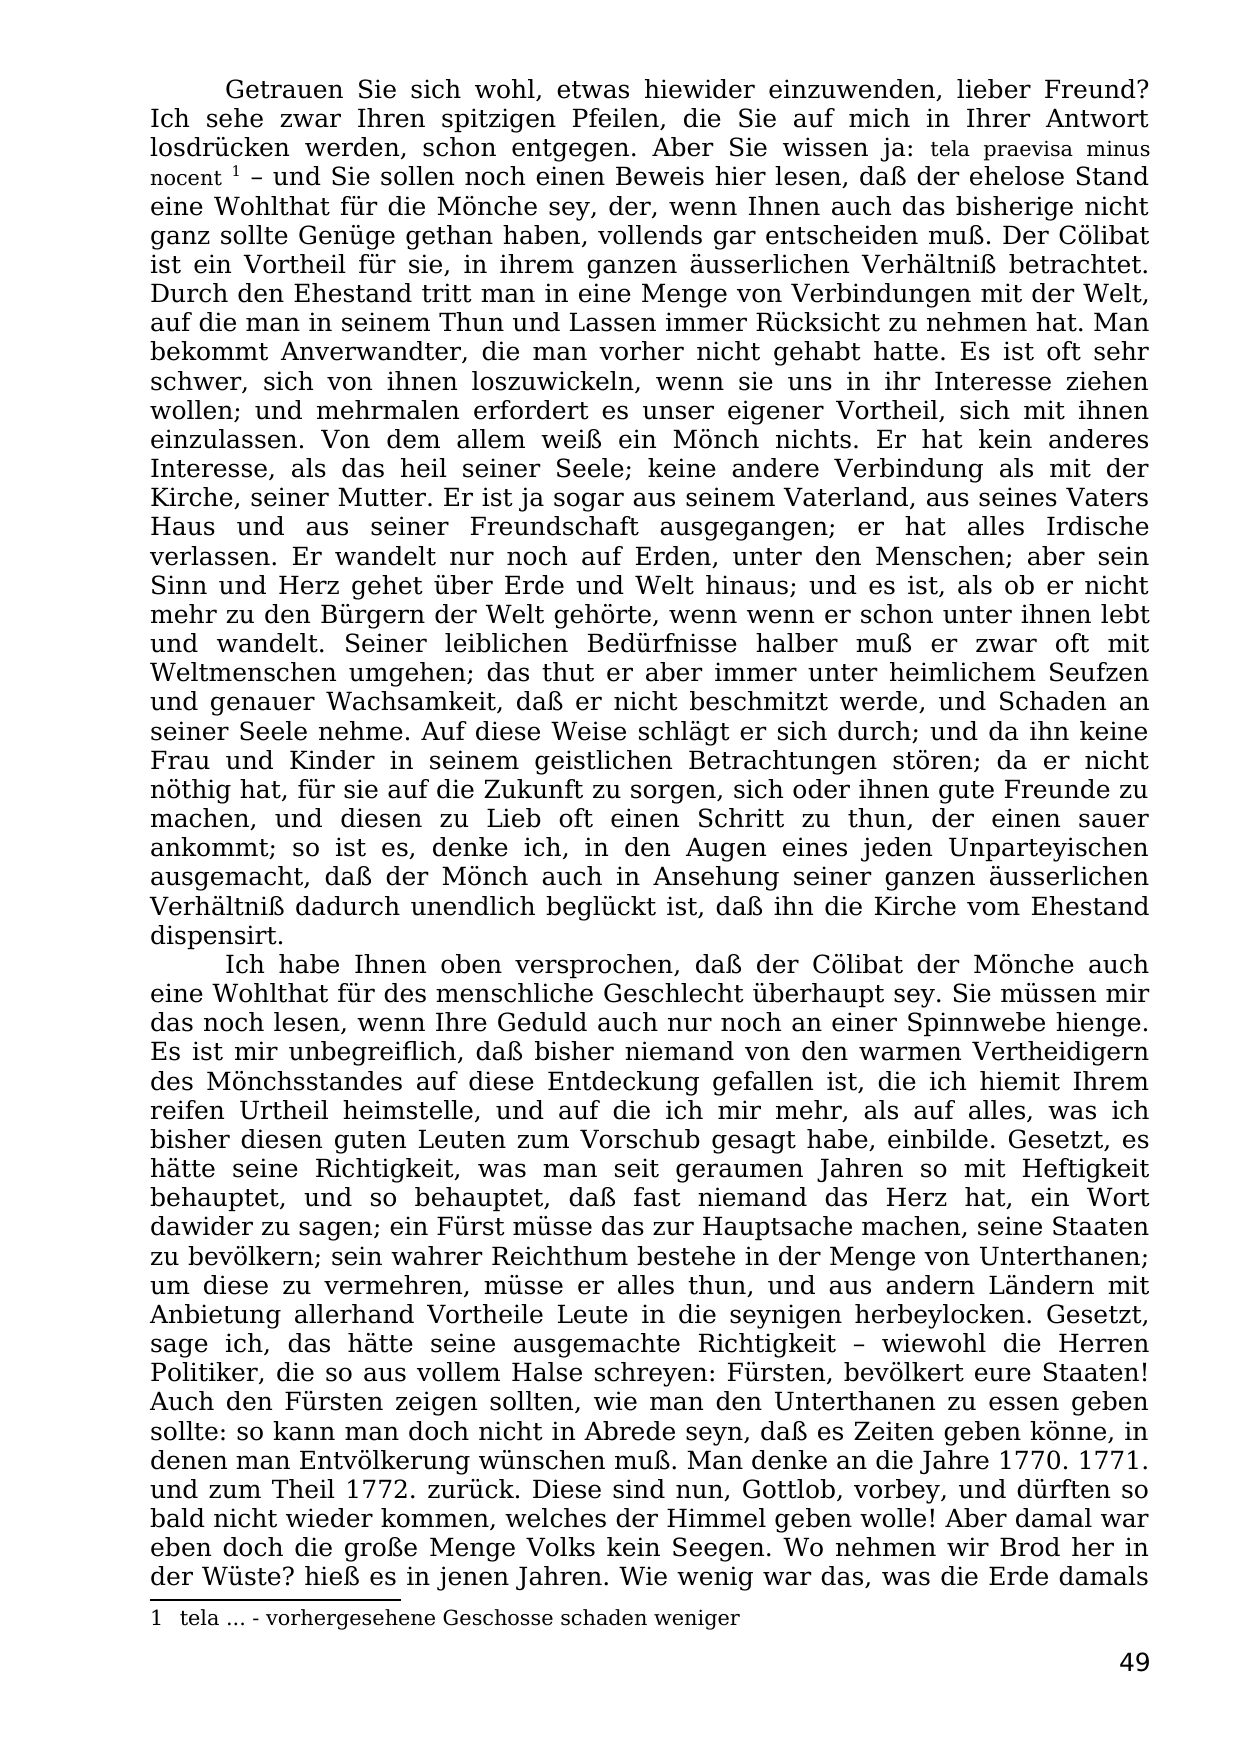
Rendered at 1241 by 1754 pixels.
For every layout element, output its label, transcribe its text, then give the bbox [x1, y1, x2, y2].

text tela ... - vorhergesehene Geschosse schaden weniger [150, 1606, 1151, 1631]
text Ich habe Ihnen oben versprochen, daß der Cölibat der Mönche auch eine Wohlthat für des menschliche Geschlecht überhaupt sey. Sie müssen mir das noch lesen, wenn Ihre Geduld auch nur noch an einer Spinnwebe hienge. Es ist mir unbegreiflich, daß bisher niemand von den warmen Vertheidigern des Mönchsstandes auf diese Entdeckung gefallen ist, die ich hiemit Ihrem reifen Urtheil heimstelle, und auf die ich mir mehr, als auf alles, was ich bisher diesen guten Leuten zum Vorschub gesagt habe, einbilde. Gesetzt, es hätte seine Richtigkeit, was man seit geraumen Jahren so mit Heftigkeit behauptet, und so behauptet, daß fast niemand das Herz hat, ein Wort dawider zu sagen; ein Fürst müsse das zur Hauptsache machen, seine Staaten zu bevölkern; sein wahrer Reichthum bestehe in der Menge von Unterthanen; um diese zu vermehren, müsse er alles thun, und aus andern Ländern mit Anbietung allerhand Vortheile Leute in die seynigen herbeylocken. Gesetzt, sage ich, das hätte seine ausgemachte Richtigkeit – wiewohl die Herren Politiker, die so aus vollem Halse schreyen: Fürsten, bevölkert eure Staaten! Auch den Fürsten zeigen sollten, wie man den Unterthanen zu essen geben sollte: so kann man doch nicht in Abrede seyn, daß es Zeiten geben könne, in denen man Entvölkerung wünschen muß. Man denke an die Jahre 1770. 1771. und zum Theil 1772. zurück. Diese sind nun, Gottlob, vorbey, und dürften so bald nicht wieder kommen, welches der Himmel geben wolle! Aber damal war eben doch die große Menge Volks kein Seegen. Wo nehmen wir Brod her in der Wüste? hieß es in jenen Jahren. Wie wenig war das, was die Erde damals [150, 950, 1151, 1592]
text Getrauen Sie sich wohl, etwas hiewider einzuwenden, lieber Freund? Ich sehe zwar Ihren spitzigen Pfeilen, die Sie auf mich in Ihrer Antwort losdrücken werden, schon entgegen. Aber Sie wissen ja: tela praevisa minus nocent – und Sie sollen noch einen Beweis hier lesen, daß der ehelose Stand eine Wohlthat für die Mönche sey, der, wenn Ihnen auch das bisherige nicht ganz sollte Genüge gethan haben, vollends gar entscheiden muß. Der Cölibat ist ein Vortheil für sie, in ihrem ganzen äusserlichen Verhältniß betrachtet. Durch den Ehestand tritt man in eine Menge von Verbindungen mit der Welt, auf die man in seinem Thun und Lassen immer Rücksicht zu nehmen hat. Man bekommt Anverwandter, die man vorher nicht gehabt hatte. Es ist oft sehr schwer, sich von ihnen loszuwickeln, wenn sie uns in ihr Interesse ziehen wollen; und mehrmalen erfordert es unser eigener Vortheil, sich mit ihnen einzulassen. Von dem allem weiß ein Mönch nichts. Er hat kein anderes Interesse, als das heil seiner Seele; keine andere Verbindung als mit der Kirche, seiner Mutter. Er ist ja sogar aus seinem Vaterland, aus seines Vaters Haus und aus seiner Freundschaft ausgegangen; er hat alles Irdische verlassen. Er wandelt nur noch auf Erden, unter den Menschen; aber sein Sinn und Herz gehet über Erde und Welt hinaus; und es ist, als ob er nicht mehr zu den Bürgern der Welt gehörte, wenn wenn er schon unter ihnen lebt und wandelt. Seiner leiblichen Bedürfnisse halber muß er zwar oft mit Weltmenschen umgehen; das thut er aber immer unter heimlichem Seufzen und genauer Wachsamkeit, daß er nicht beschmitzt werde, und Schaden an seiner Seele nehme. Auf diese Weise schlägt er sich durch; und da ihn keine Frau und Kinder in seinem geistlichen Betrachtungen stören; da er nicht nöthig hat, für sie auf die Zukunft zu sorgen, sich oder ihnen gute Freunde zu machen, und diesen zu Lieb oft einen Schritt zu thun, der einen sauer ankommt; so ist es, denke ich, in den Augen eines jeden Unparteyischen ausgemacht, daß der Mönch auch in Ansehung seiner ganzen äusserlichen Verhältniß dadurch unendlich beglückt ist, daß ihn die Kirche vom Ehestand dispensirt. [150, 75, 1151, 950]
